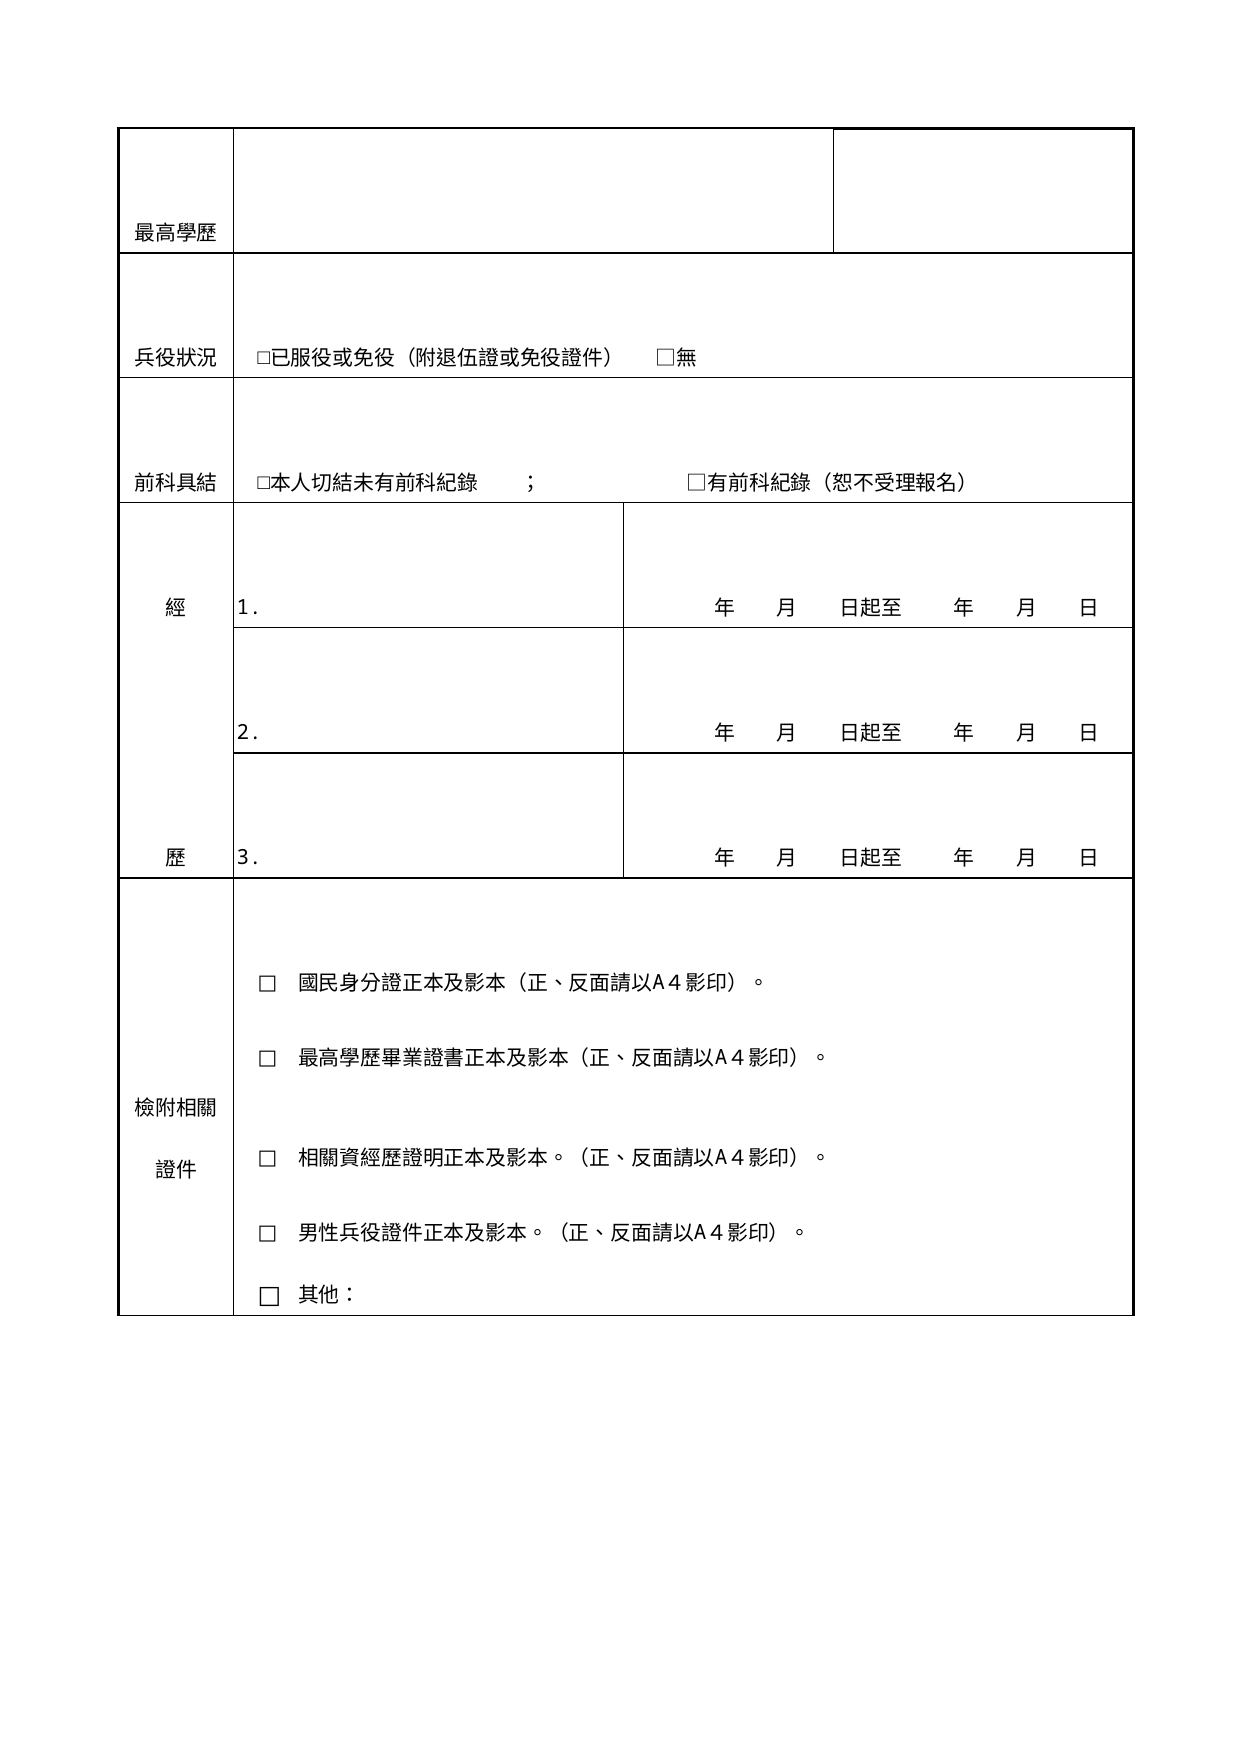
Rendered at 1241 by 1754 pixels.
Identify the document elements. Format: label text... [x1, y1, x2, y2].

table_cell □已服役或免役（附退伍證或免役證件） □無 [234, 254, 1132, 377]
table_cell 最高學歷 [120, 129, 233, 252]
table_cell □本人切結未有前科紀錄 ； □有前科紀錄（恕不受理報名） [234, 378, 1132, 502]
table_cell 國民身分證正本及影本（正、反面請以A４影印）。 最高學歷畢業證書正本及影本（正、反面請以A４影印）。 相關資經歷證明正本及影本。（正、反面請以A４影印）。 男性兵役證件正本及影本。（正、反面請以A４影印）。 其他： [234, 879, 1132, 1314]
table_cell 1. [234, 503, 623, 627]
table_cell 前科具結 [120, 378, 233, 502]
table_cell 3. [234, 754, 623, 877]
table_cell 年 月 日起至 年 月 日 [624, 754, 1132, 877]
table_cell 兵役狀況 [120, 254, 233, 377]
table_cell [234, 129, 833, 252]
table_header [834, 130, 1132, 252]
table_cell 2. [234, 628, 623, 752]
table_cell 經 歷 [120, 503, 233, 877]
table_cell 年 月 日起至 年 月 日 [624, 503, 1132, 627]
table_cell 年 月 日起至 年 月 日 [624, 628, 1132, 752]
table_cell 檢附相關證件 [120, 879, 233, 1314]
